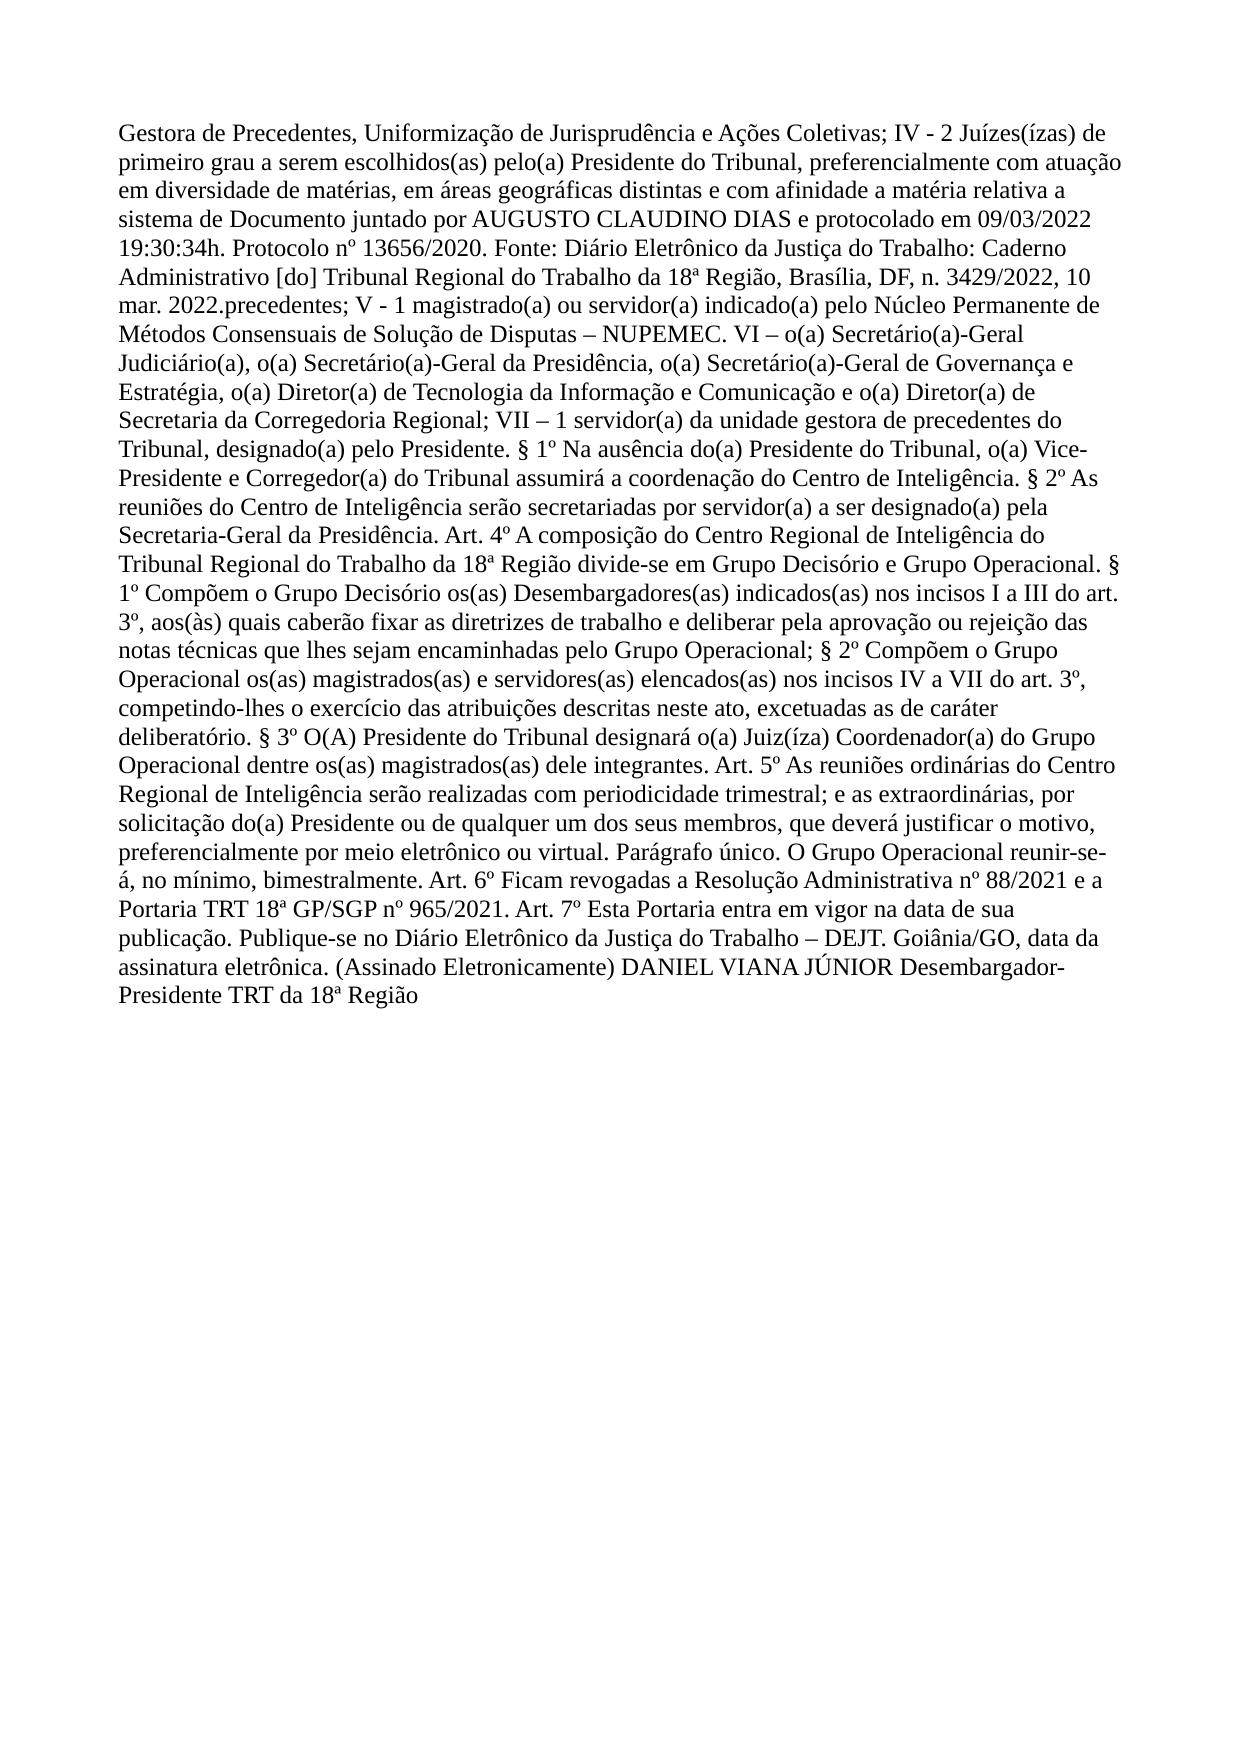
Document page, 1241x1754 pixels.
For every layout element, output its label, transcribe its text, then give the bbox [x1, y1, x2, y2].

text Gestora de Precedentes, Uniformização de Jurisprudência e Ações Coletivas; IV - 2 Juízes(ízas) de primeiro grau a serem escolhidos(as) pelo(a) Presidente do Tribunal, preferencialmente com atuação em diversidade de matérias, em áreas geográficas distintas e com afinidade a matéria relativa a sistema de Documento juntado por AUGUSTO CLAUDINO DIAS e protocolado em 09/03/2022 19:30:34h. Protocolo nº 13656/2020. Fonte: Diário Eletrônico da Justiça do Trabalho: Caderno Administrativo [do] Tribunal Regional do Trabalho da 18ª Região, Brasília, DF, n. 3429/2022, 10 mar. 2022.precedentes; V - 1 magistrado(a) ou servidor(a) indicado(a) pelo Núcleo Permanente de Métodos Consensuais de Solução de Disputas – NUPEMEC. VI – o(a) Secretário(a)-Geral Judiciário(a), o(a) Secretário(a)-Geral da Presidência, o(a) Secretário(a)-Geral de Governança e Estratégia, o(a) Diretor(a) de Tecnologia da Informação e Comunicação e o(a) Diretor(a) de Secretaria da Corregedoria Regional; VII – 1 servidor(a) da unidade gestora de precedentes do Tribunal, designado(a) pelo Presidente. § 1º Na ausência do(a) Presidente do Tribunal, o(a) Vice-Presidente e Corregedor(a) do Tribunal assumirá a coordenação do Centro de Inteligência. § 2º As reuniões do Centro de Inteligência serão secretariadas por servidor(a) a ser designado(a) pela Secretaria-Geral da Presidência. Art. 4º A composição do Centro Regional de Inteligência do Tribunal Regional do Trabalho da 18ª Região divide-se em Grupo Decisório e Grupo Operacional. § 1º Compõem o Grupo Decisório os(as) Desembargadores(as) indicados(as) nos incisos I a III do art. 3º, aos(às) quais caberão fixar as diretrizes de trabalho e deliberar pela aprovação ou rejeição das notas técnicas que lhes sejam encaminhadas pelo Grupo Operacional; § 2º Compõem o Grupo Operacional os(as) magistrados(as) e servidores(as) elencados(as) nos incisos IV a VII do art. 3º, competindo-lhes o exercício das atribuições descritas neste ato, excetuadas as de caráter deliberatório. § 3º O(A) Presidente do Tribunal designará o(a) Juiz(íza) Coordenador(a) do Grupo Operacional dentre os(as) magistrados(as) dele integrantes. Art. 5º As reuniões ordinárias do Centro Regional de Inteligência serão realizadas com periodicidade trimestral; e as extraordinárias, por solicitação do(a) Presidente ou de qualquer um dos seus membros, que deverá justificar o motivo, preferencialmente por meio eletrônico ou virtual. Parágrafo único. O Grupo Operacional reunir-se-á, no mínimo, bimestralmente. Art. 6º Ficam revogadas a Resolução Administrativa nº 88/2021 e a Portaria TRT 18ª GP/SGP nº 965/2021. Art. 7º Esta Portaria entra em vigor na data de sua publicação. Publique-se no Diário Eletrônico da Justiça do Trabalho – DEJT. Goiânia/GO, data da assinatura eletrônica. (Assinado Eletronicamente) DANIEL VIANA JÚNIOR Desembargador-Presidente TRT da 18ª Região [118, 118, 1122, 1009]
